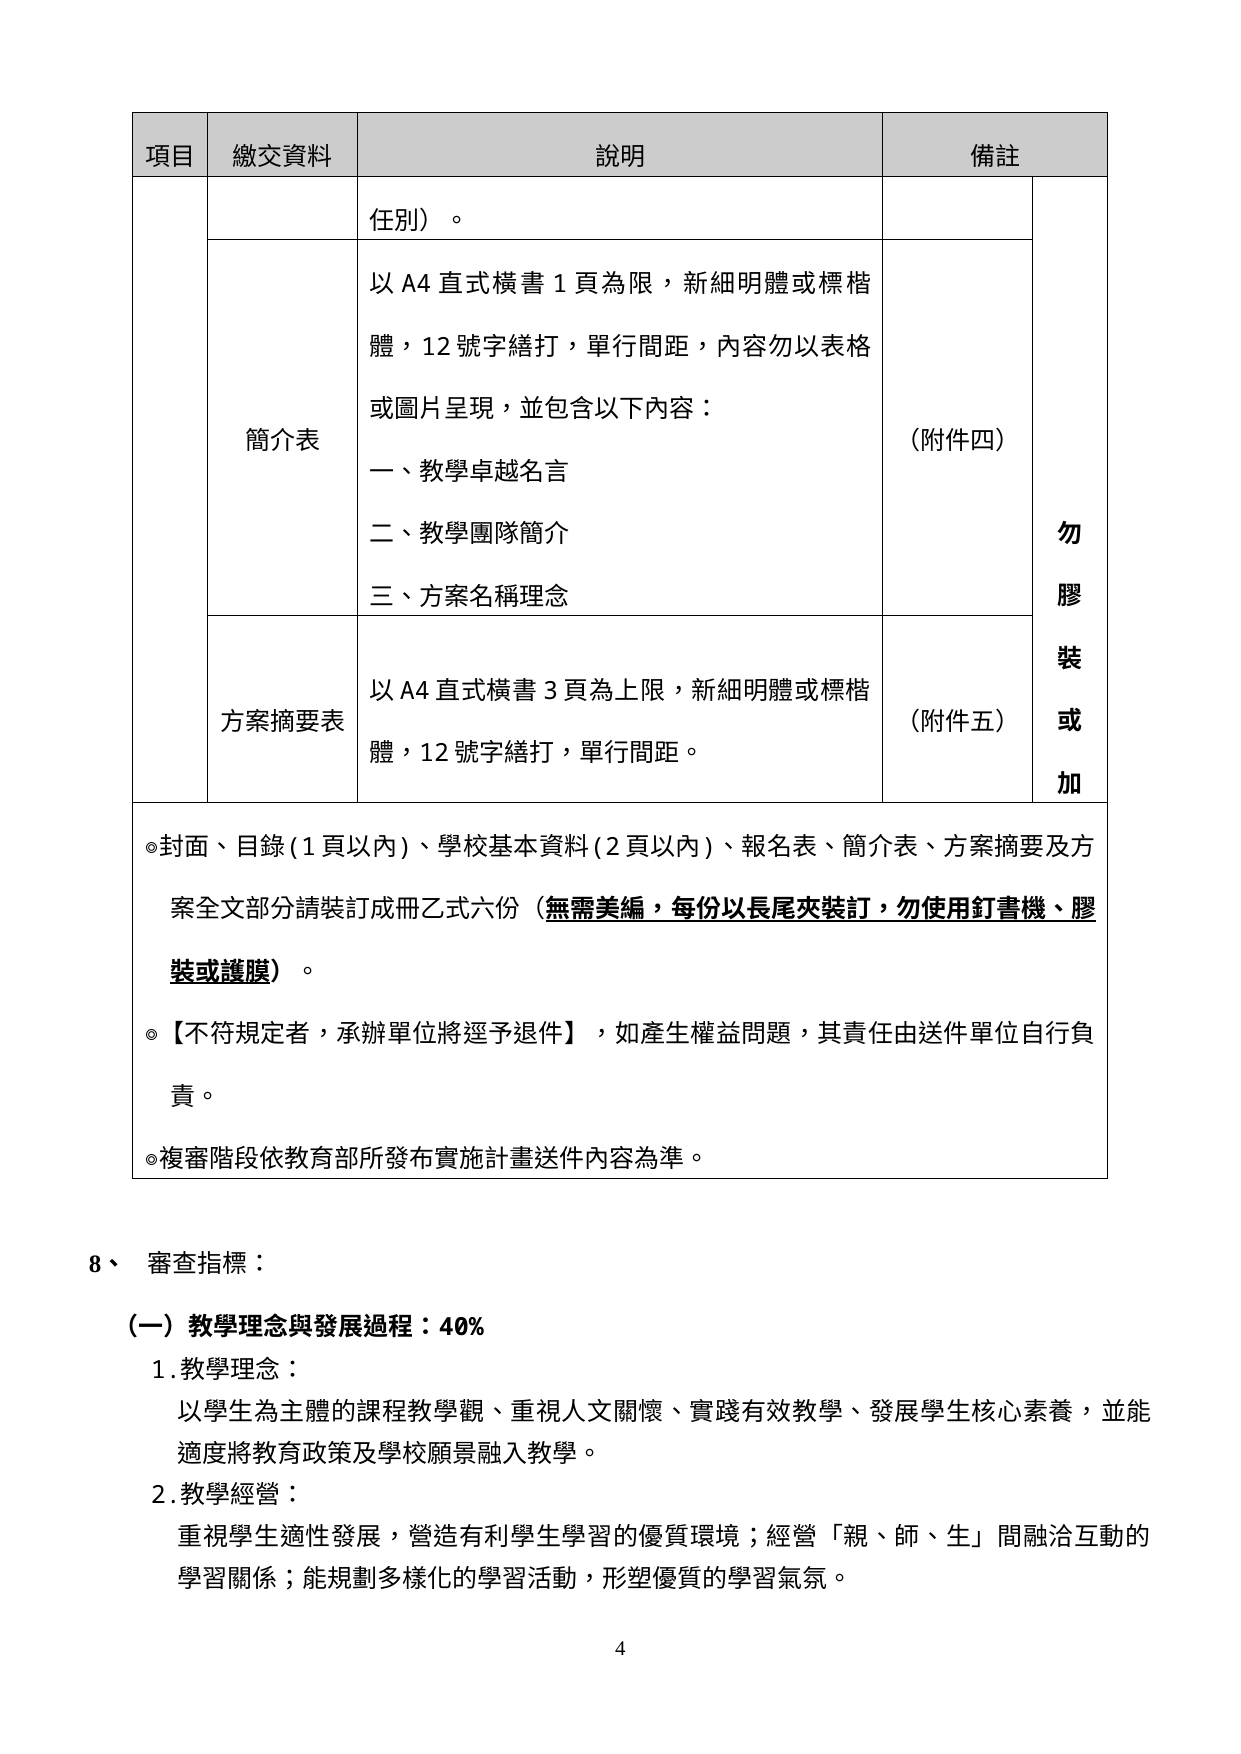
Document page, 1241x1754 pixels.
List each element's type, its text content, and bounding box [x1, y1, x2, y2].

table_header 繳交資料 [208, 113, 357, 176]
table_cell 以A4直式橫書3頁為上限，新細明體或標楷體，12號字繕打，單行間距。 [358, 616, 882, 802]
table_cell 乙式十份裝訂成冊(勿 乙式六份裝訂成冊(勿膠裝或加護膜) [1033, 177, 1107, 802]
table_header 項目 [133, 113, 207, 176]
table_cell [133, 177, 207, 802]
list 審查指標： [89, 1231, 1152, 1283]
text 1.教學理念： [151, 1346, 1152, 1387]
table_header 備註 [883, 113, 1107, 176]
table_cell 方案摘要表 [208, 616, 357, 802]
table_cell （附件四） [883, 240, 1032, 615]
text 重視學生適性發展，營造有利學生學習的優質環境；經營「親、師、生」間融洽互動的學習關係；能規劃多樣化的學習活動，形塑優質的學習氣氛。 [177, 1512, 1152, 1596]
table_header 說明 [358, 113, 882, 176]
text （一）教學理念與發展過程：40% [114, 1283, 1163, 1346]
text 2.教學經營： [151, 1471, 1152, 1512]
table_cell [883, 177, 1032, 239]
table_cell （附件五） [883, 616, 1032, 802]
table_cell 簡介表 [208, 240, 357, 615]
table_cell 任別）。 [358, 177, 882, 239]
table_cell ◎封面、目錄(1頁以內)、學校基本資料(2頁以內)、報名表、簡介表、方案摘要及方案全文部分請裝訂成冊乙式六份（無需美編，每份以長尾夾裝訂，勿使用釘書機、膠裝或護膜）。 ◎【不符規定者，承辦單位將逕予退件】，如產生權益問題，其責任由送件單位自行負責。 ◎複審階段依教育部所發布實施計畫送件內容為準。 [133, 803, 1107, 1178]
table_cell [208, 177, 357, 239]
text 以學生為主體的課程教學觀、重視人文關懷、實踐有效教學、發展學生核心素養，並能適度將教育政策及學校願景融入教學。 [177, 1387, 1152, 1471]
table_cell 以A4直式橫書1頁為限，新細明體或標楷體，12號字繕打，單行間距，內容勿以表格或圖片呈現，並包含以下內容： 一、教學卓越名言 二、教學團隊簡介 三、方案名稱理念 [358, 240, 882, 615]
